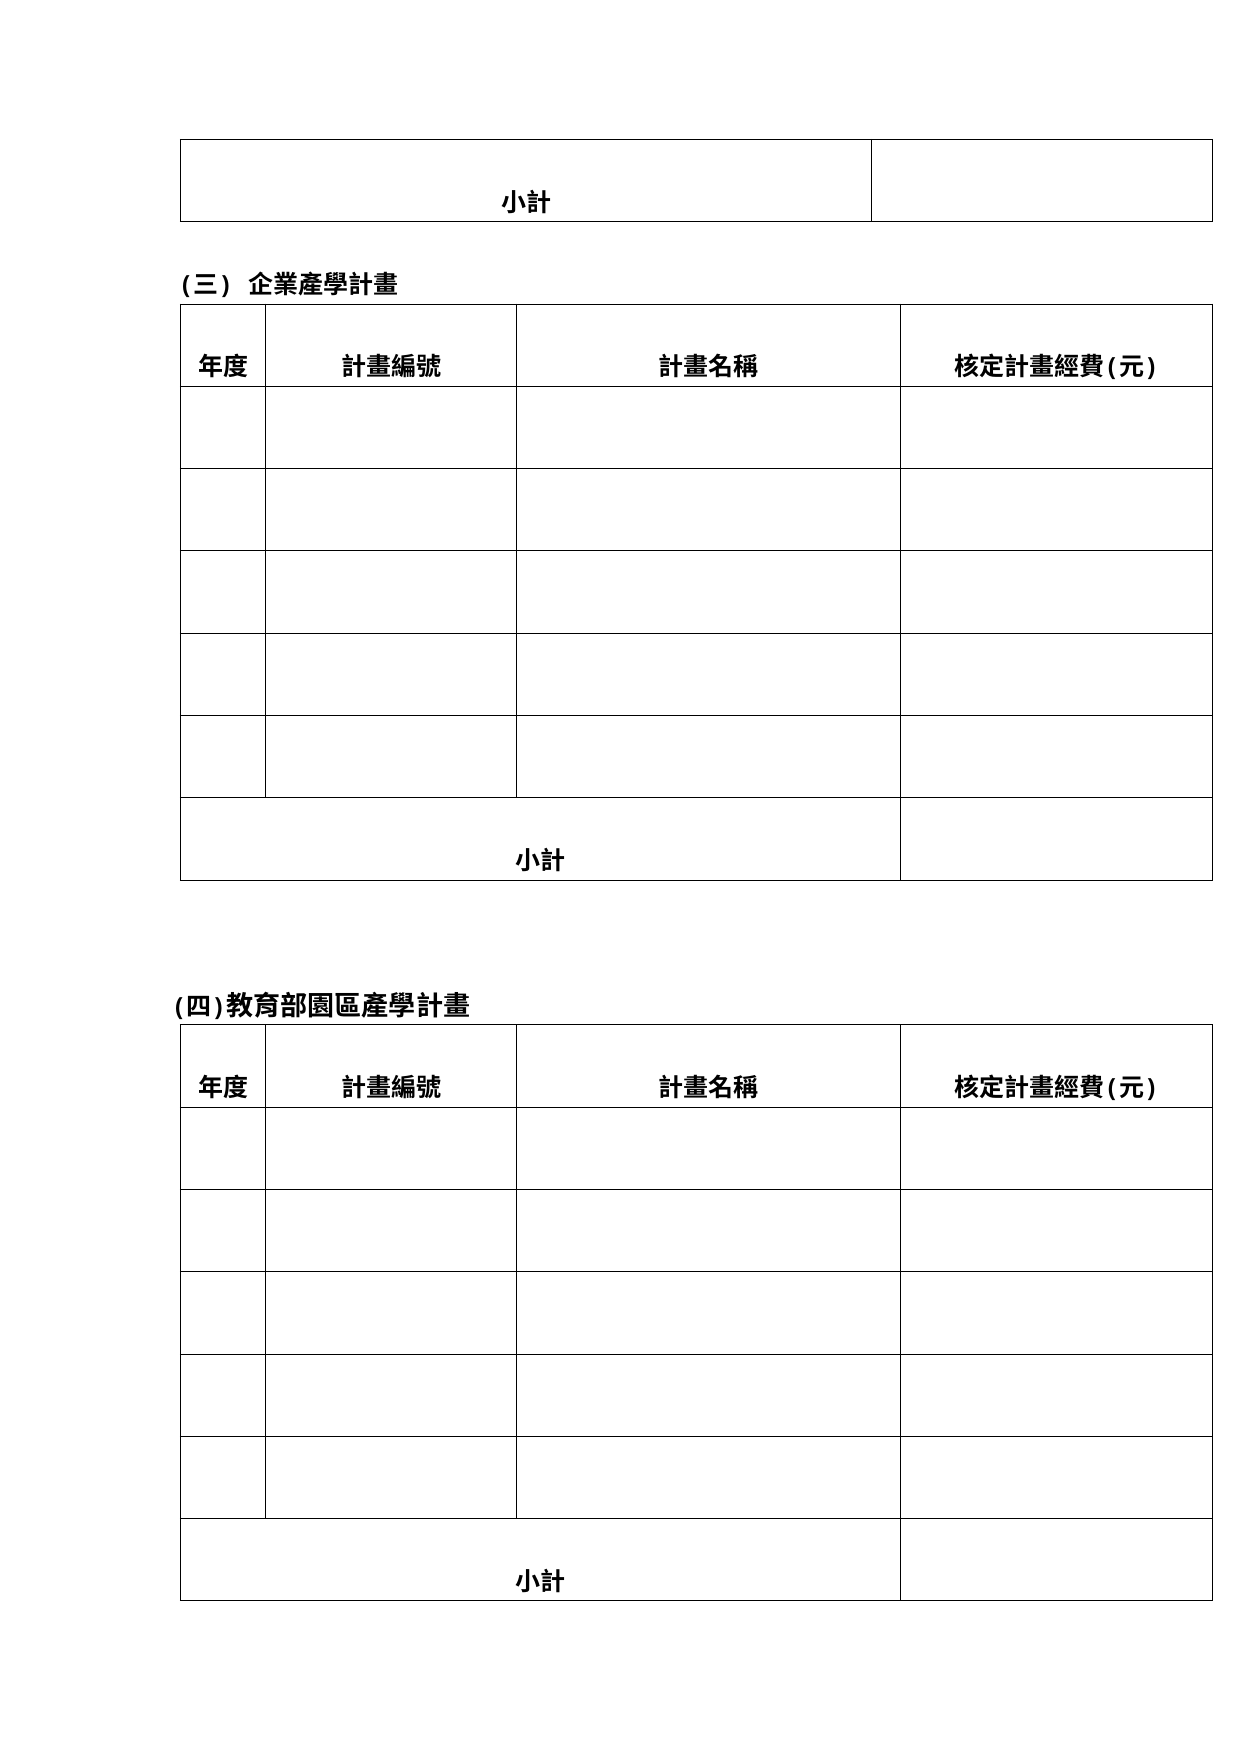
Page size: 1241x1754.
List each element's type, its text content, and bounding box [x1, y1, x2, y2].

table_cell 小計 [181, 140, 871, 221]
table_cell [872, 140, 1212, 221]
table_cell [901, 551, 1212, 633]
table_header 計畫編號 [266, 1025, 516, 1107]
table_cell [266, 1108, 516, 1189]
table_cell 小計 [181, 798, 900, 879]
table_cell 小計 [181, 1519, 900, 1600]
table_cell [266, 1272, 516, 1353]
table_cell [901, 716, 1212, 797]
table_cell [901, 1190, 1212, 1271]
table_cell [901, 1519, 1212, 1600]
table_cell [517, 1108, 900, 1189]
table_cell [517, 469, 900, 550]
table_cell [266, 716, 516, 797]
table_cell [517, 1272, 900, 1353]
table_cell [181, 1108, 265, 1189]
table_header 年度 [181, 305, 265, 386]
table_cell [517, 634, 900, 715]
table_cell [901, 1437, 1212, 1518]
table_cell [181, 1190, 265, 1271]
table_cell [517, 716, 900, 797]
table_cell [517, 551, 900, 633]
table_cell [901, 469, 1212, 550]
table_cell [517, 387, 900, 468]
table_cell [901, 634, 1212, 715]
table_cell [181, 1272, 265, 1353]
table_cell [517, 1355, 900, 1436]
table_cell [901, 798, 1212, 879]
table_cell [181, 634, 265, 715]
table_header 計畫名稱 [517, 305, 900, 386]
table_cell [181, 1355, 265, 1436]
table_cell [901, 1355, 1212, 1436]
table_cell [266, 387, 516, 468]
table_cell [181, 1437, 265, 1518]
table_cell [517, 1190, 900, 1271]
table_cell [901, 1272, 1212, 1353]
table_header 核定計畫經費(元) [901, 1025, 1212, 1107]
table_cell [266, 469, 516, 550]
table_cell [266, 1190, 516, 1271]
table_cell [181, 469, 265, 550]
text (三) 企業產學計畫 [118, 241, 1122, 303]
table_cell [901, 387, 1212, 468]
table_cell [517, 1437, 900, 1518]
table_header 計畫名稱 [517, 1025, 900, 1107]
text (四)教育部園區產學計畫 [171, 962, 1122, 1024]
table_cell [181, 551, 265, 633]
table_cell [181, 387, 265, 468]
table_cell [266, 1437, 516, 1518]
table_cell [266, 1355, 516, 1436]
table_header 年度 [181, 1025, 265, 1107]
table_cell [266, 551, 516, 633]
table_cell [901, 1108, 1212, 1189]
table_header 計畫編號 [266, 305, 516, 386]
table_header 核定計畫經費(元) [901, 305, 1212, 386]
table_cell [181, 716, 265, 797]
table_cell [266, 634, 516, 715]
